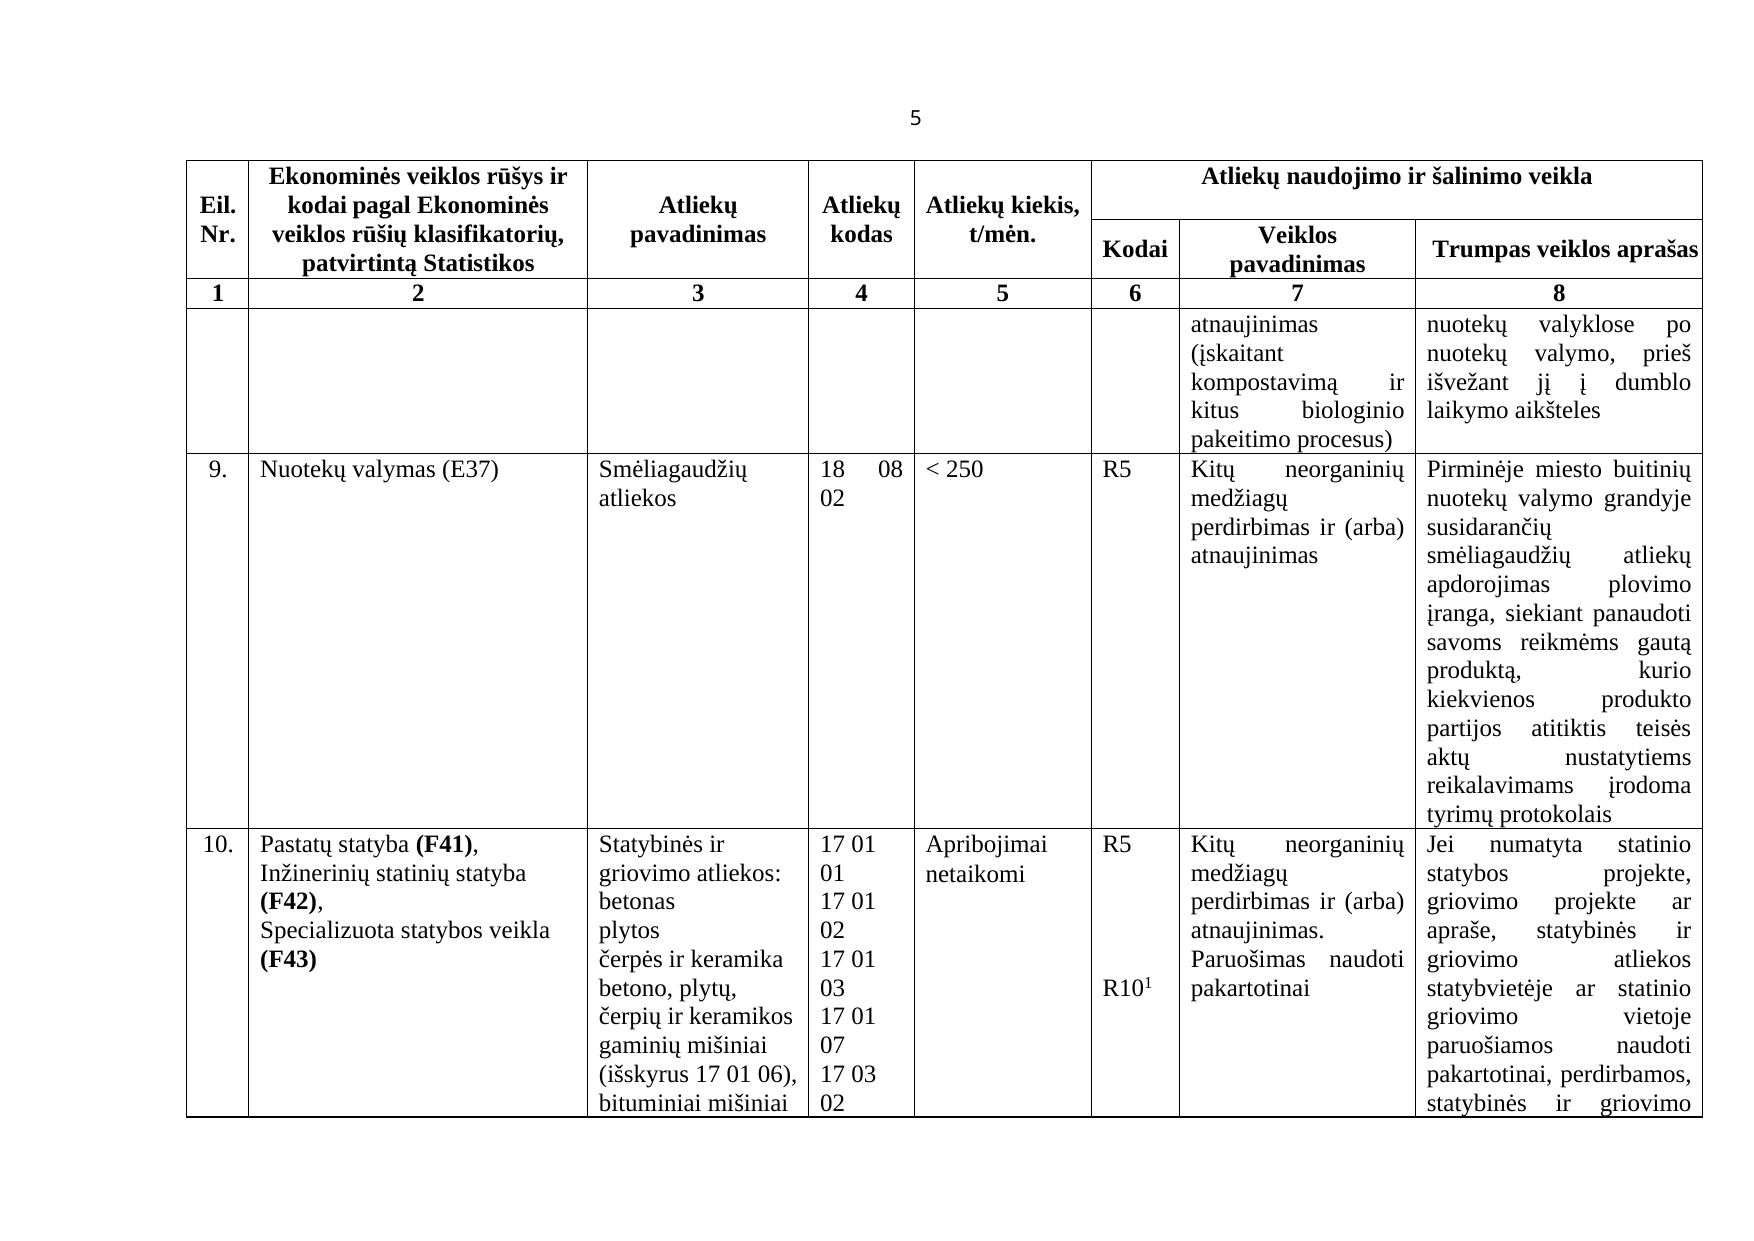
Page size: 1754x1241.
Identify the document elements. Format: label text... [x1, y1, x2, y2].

table_cell [187, 309, 248, 453]
table_header Atliekų pavadinimas [588, 161, 808, 277]
table_cell Pastatų statyba (F41), Inžinerinių statinių statyba (F42), Specializuota statybos veikla (F43) [249, 829, 587, 1116]
table_cell Apribojimai netaikomi [915, 829, 1091, 1116]
table_cell 5 [915, 279, 1091, 308]
table_cell 8 [1416, 279, 1702, 308]
table_cell [809, 309, 914, 453]
table_cell Nuotekų valymas (E37) [249, 454, 587, 828]
table_cell atnaujinimas (įskaitant kompostavimą ir kitus biologinio pakeitimo procesus) [1180, 309, 1415, 453]
table_cell 17 01 01 17 01 02 17 01 03 17 01 07 17 03 02 [809, 829, 914, 1116]
table_cell 2 [249, 279, 587, 308]
table_cell [249, 309, 587, 453]
table_cell Jei numatyta statinio statybos projekte, griovimo projekte ar apraše, statybinės ir griovimo atliekos statybvietėje ar statinio griovimo vietoje paruošiamos naudoti pakartotinai, perdirbamos, statybinės ir griovimo [1416, 829, 1702, 1116]
table_header [176, 160, 186, 1117]
table_cell Kitų neorganinių medžiagų perdirbimas ir (arba) atnaujinimas. Paruošimas naudoti pakartotinai [1180, 829, 1415, 1116]
table_cell R5 R101 [1092, 829, 1179, 1116]
table_cell < 250 [915, 454, 1091, 828]
table_header Atliekų naudojimo ir šalinimo veikla [1092, 161, 1702, 219]
table_cell Veiklos pavadinimas [1180, 220, 1415, 277]
table_cell 10. [187, 829, 248, 1116]
table_cell 3 [588, 279, 808, 308]
table_header Ekonominės veiklos rūšys ir kodai pagal Ekonominės veiklos rūšių klasifikatorių, patvirtintą Statistikos departamento prie Lietuvos Respublikos Vyriausybės generalinio direktoriaus 2007 m. spalio 31 d. įsakymu Nr. DĮ-226 „Dėl Ekonominės veiklos rūšių klasifikatoriaus patvirtinimo“ (toliau – ERVK) [249, 161, 587, 277]
table_cell [915, 309, 1091, 453]
table_header Atliekų kiekis, t/mėn. [915, 161, 1091, 277]
table_cell Statybinės ir griovimo atliekos: betonas plytos čerpės ir keramika betono, plytų, čerpių ir keramikos gaminių mišiniai (išskyrus 17 01 06), bituminiai mišiniai [588, 829, 808, 1116]
table_cell 4 [809, 279, 914, 308]
table_header [141, 160, 153, 1117]
table_cell 7 [1180, 279, 1415, 308]
table_cell Pirminėje miesto buitinių nuotekų valymo grandyje susidarančių smėliagaudžių atliekų apdorojimas plovimo įranga, siekiant panaudoti savoms reikmėms gautą produktą, kurio kiekvienos produkto partijos atitiktis teisės aktų nustatytiems reikalavimams įrodoma tyrimų protokolais [1416, 454, 1702, 828]
table_cell Trumpas veiklos aprašas [1416, 220, 1702, 277]
table_cell Kitų neorganinių medžiagų perdirbimas ir (arba) atnaujinimas [1180, 454, 1415, 828]
table_cell Smėliagaudžių atliekos [588, 454, 808, 828]
table_header [153, 160, 176, 1117]
table_cell 6 [1092, 279, 1179, 308]
table_cell [1092, 309, 1179, 453]
table_cell R5 [1092, 454, 1179, 828]
table_header [118, 160, 141, 1117]
table_header Atliekų kodas [809, 161, 914, 277]
table_cell Kodai [1092, 220, 1179, 277]
table_header Eil. Nr. [187, 161, 248, 277]
table_cell nuotekų valyklose po nuotekų valymo, prieš išvežant jį į dumblo laikymo aikšteles [1416, 309, 1702, 453]
table_cell 18 08 02 [809, 454, 914, 828]
table_cell 9. [187, 454, 248, 828]
table_cell 1 [187, 279, 248, 308]
table_header [1703, 160, 1735, 1117]
table_cell [588, 309, 808, 453]
